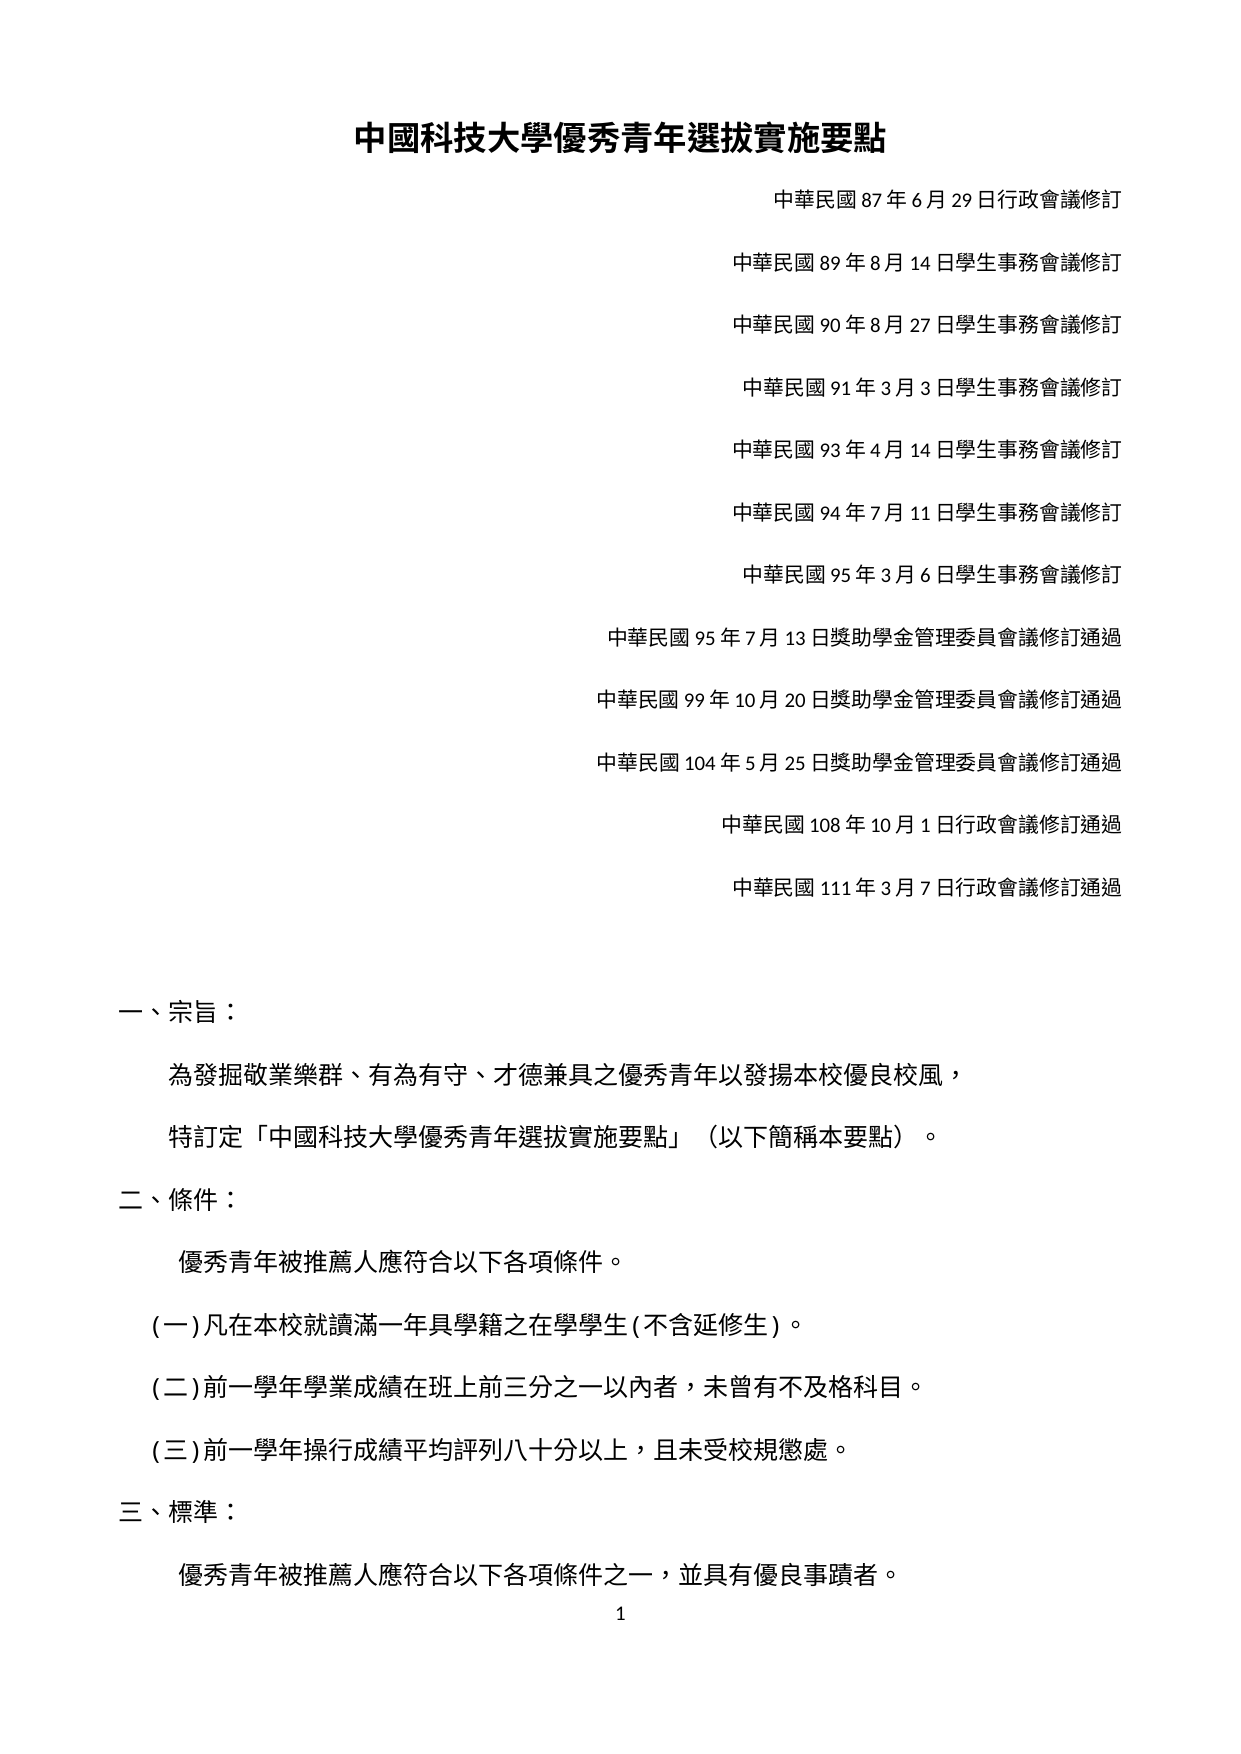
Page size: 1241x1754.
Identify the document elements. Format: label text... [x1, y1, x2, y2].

text 中華民國104年5月25日獎助學金管理委員會議修訂通過 [118, 719, 1122, 782]
text 中華民國91年3月3日學生事務會議修訂 [118, 344, 1122, 407]
text 中華民國99年10月20日獎助學金管理委員會議修訂通過 [118, 657, 1122, 719]
text 中華民國87年6月29日行政會議修訂 中華民國89年8月14日學生事務會議修訂 中華民國90年8月27日學生事務會議修訂 [118, 157, 1122, 344]
text 中國科技大學優秀青年選拔實施要點 [118, 94, 1122, 157]
text 優秀青年被推薦人應符合以下各項條件。 [118, 1219, 1122, 1282]
text 中華民國111年3月7日行政會議修訂通過 [118, 844, 1122, 907]
text (一)凡在本校就讀滿一年具學籍之在學學生(不含延修生)。 [118, 1282, 1122, 1344]
text 三、標準： [118, 1469, 1122, 1532]
text 二、條件： [118, 1157, 1122, 1219]
text (三)前一學年操行成績平均評列八十分以上，且未受校規懲處。 [118, 1407, 1122, 1469]
text 優秀青年被推薦人應符合以下各項條件之一，並具有優良事蹟者。 [118, 1532, 1122, 1594]
text 為發掘敬業樂群、有為有守、才德兼具之優秀青年以發揚本校優良校風， [118, 1032, 1122, 1094]
text 中華民國108年10月1日行政會議修訂通過 [118, 782, 1122, 844]
text 特訂定「中國科技大學優秀青年選拔實施要點」（以下簡稱本要點）。 [118, 1094, 1122, 1157]
text (二)前一學年學業成績在班上前三分之一以內者，未曾有不及格科目。 [118, 1344, 1122, 1407]
text 中華民國94年7月11日學生事務會議修訂 [118, 469, 1122, 532]
text 中華民國95年7月13日獎助學金管理委員會議修訂通過 [118, 594, 1122, 657]
text 中華民國95年3月6日學生事務會議修訂 [118, 532, 1122, 594]
text 中華民國93年4月14日學生事務會議修訂 [118, 407, 1122, 469]
text 一、宗旨： [118, 969, 1122, 1032]
